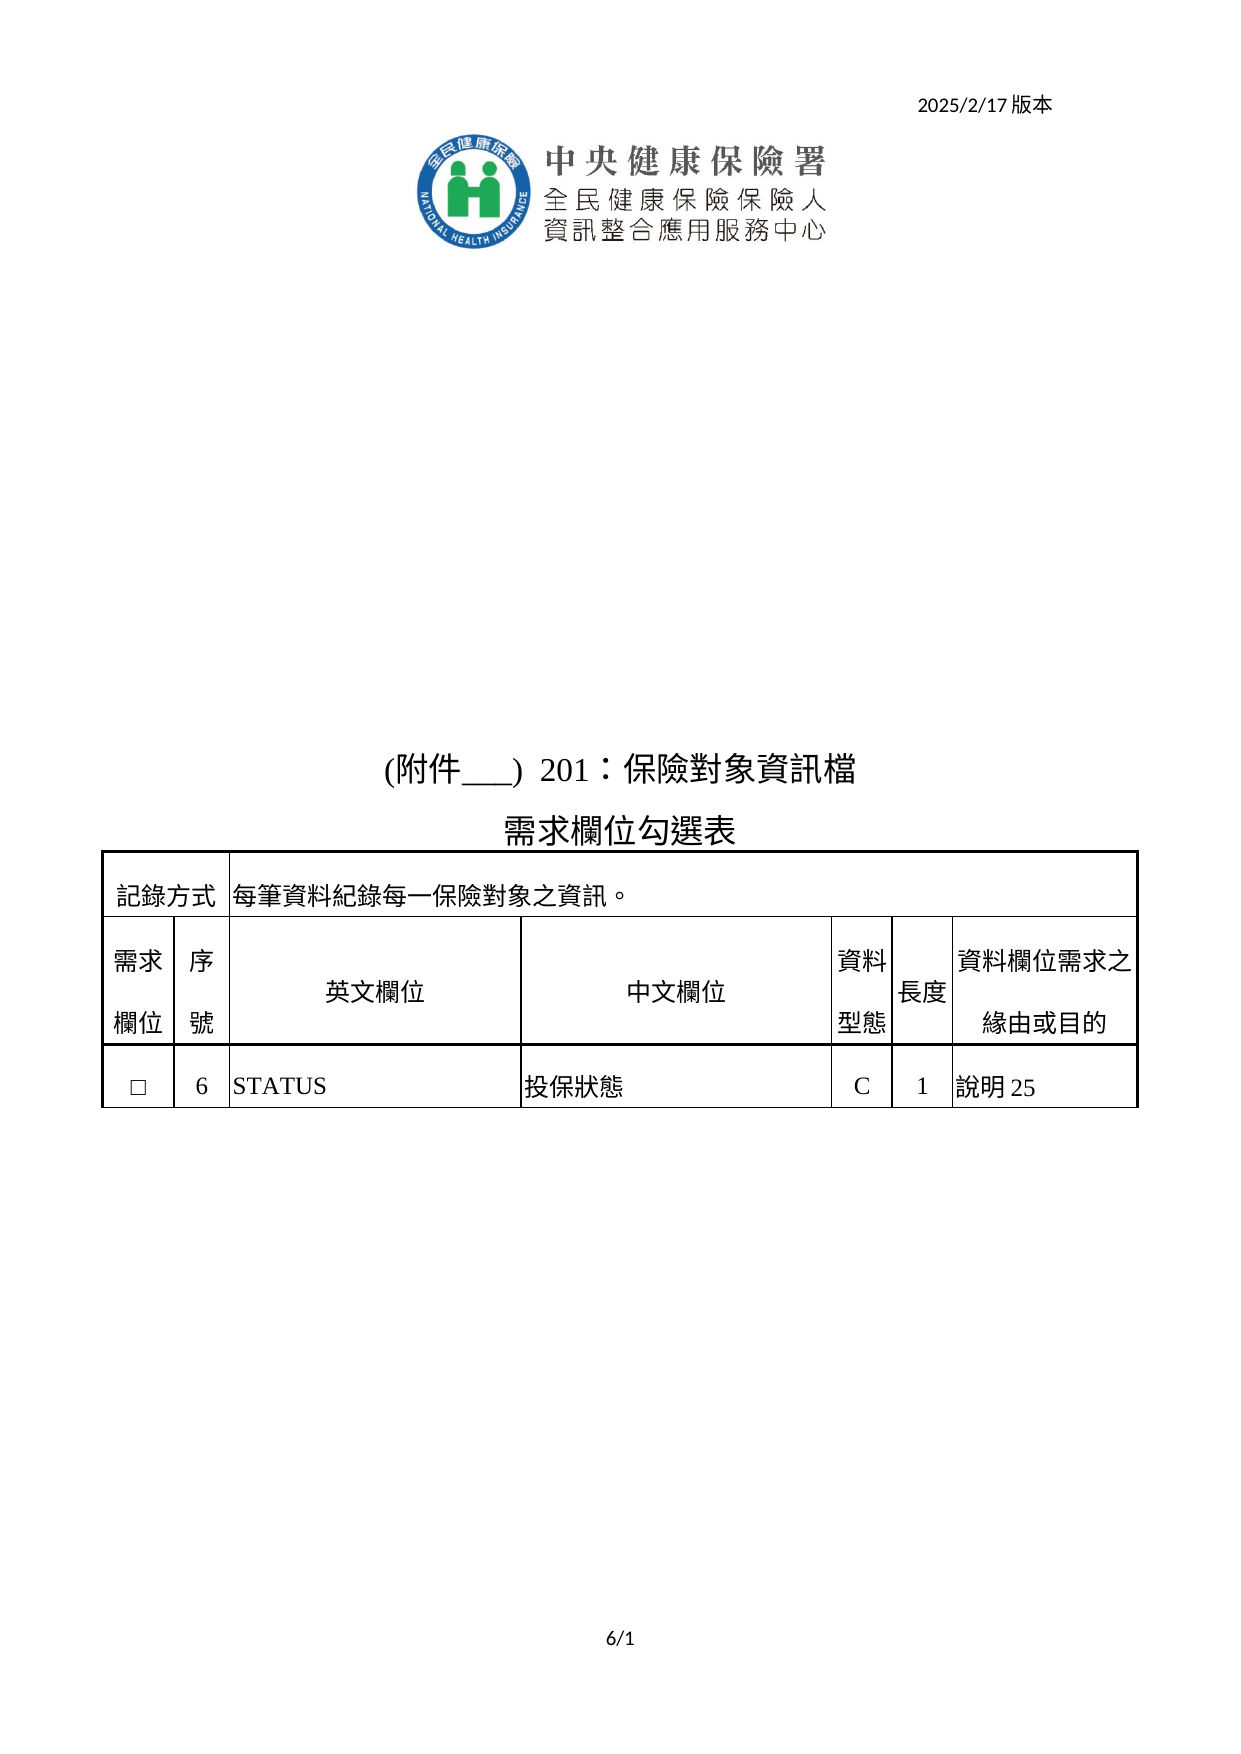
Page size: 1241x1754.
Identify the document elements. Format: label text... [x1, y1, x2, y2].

table_cell 每筆資料紀錄每一保險對象之資訊。 [230, 853, 1136, 916]
table_cell 說明25 [953, 1046, 1136, 1106]
table_cell 長度 [893, 917, 952, 1042]
table_cell C [832, 1046, 891, 1106]
table_cell 中文欄位 [522, 917, 831, 1042]
table_cell 投保狀態 [522, 1046, 831, 1106]
table_cell 6 [175, 1046, 229, 1106]
table_header (附件___) 201：保險對象資訊檔 需求欄位勾選表 [103, 725, 1138, 850]
table_cell STATUS [230, 1046, 520, 1106]
table_cell 記錄方式 [104, 853, 229, 916]
table_cell 序 號 [175, 917, 229, 1042]
table_cell 英文欄位 [230, 917, 520, 1042]
table_cell □ [104, 1046, 173, 1106]
table_cell 1 [893, 1046, 952, 1106]
table_cell 資料型態 [832, 917, 891, 1042]
table_cell 需求欄位 [104, 917, 173, 1042]
table_cell 資料欄位需求之 緣由或目的 [953, 917, 1136, 1042]
